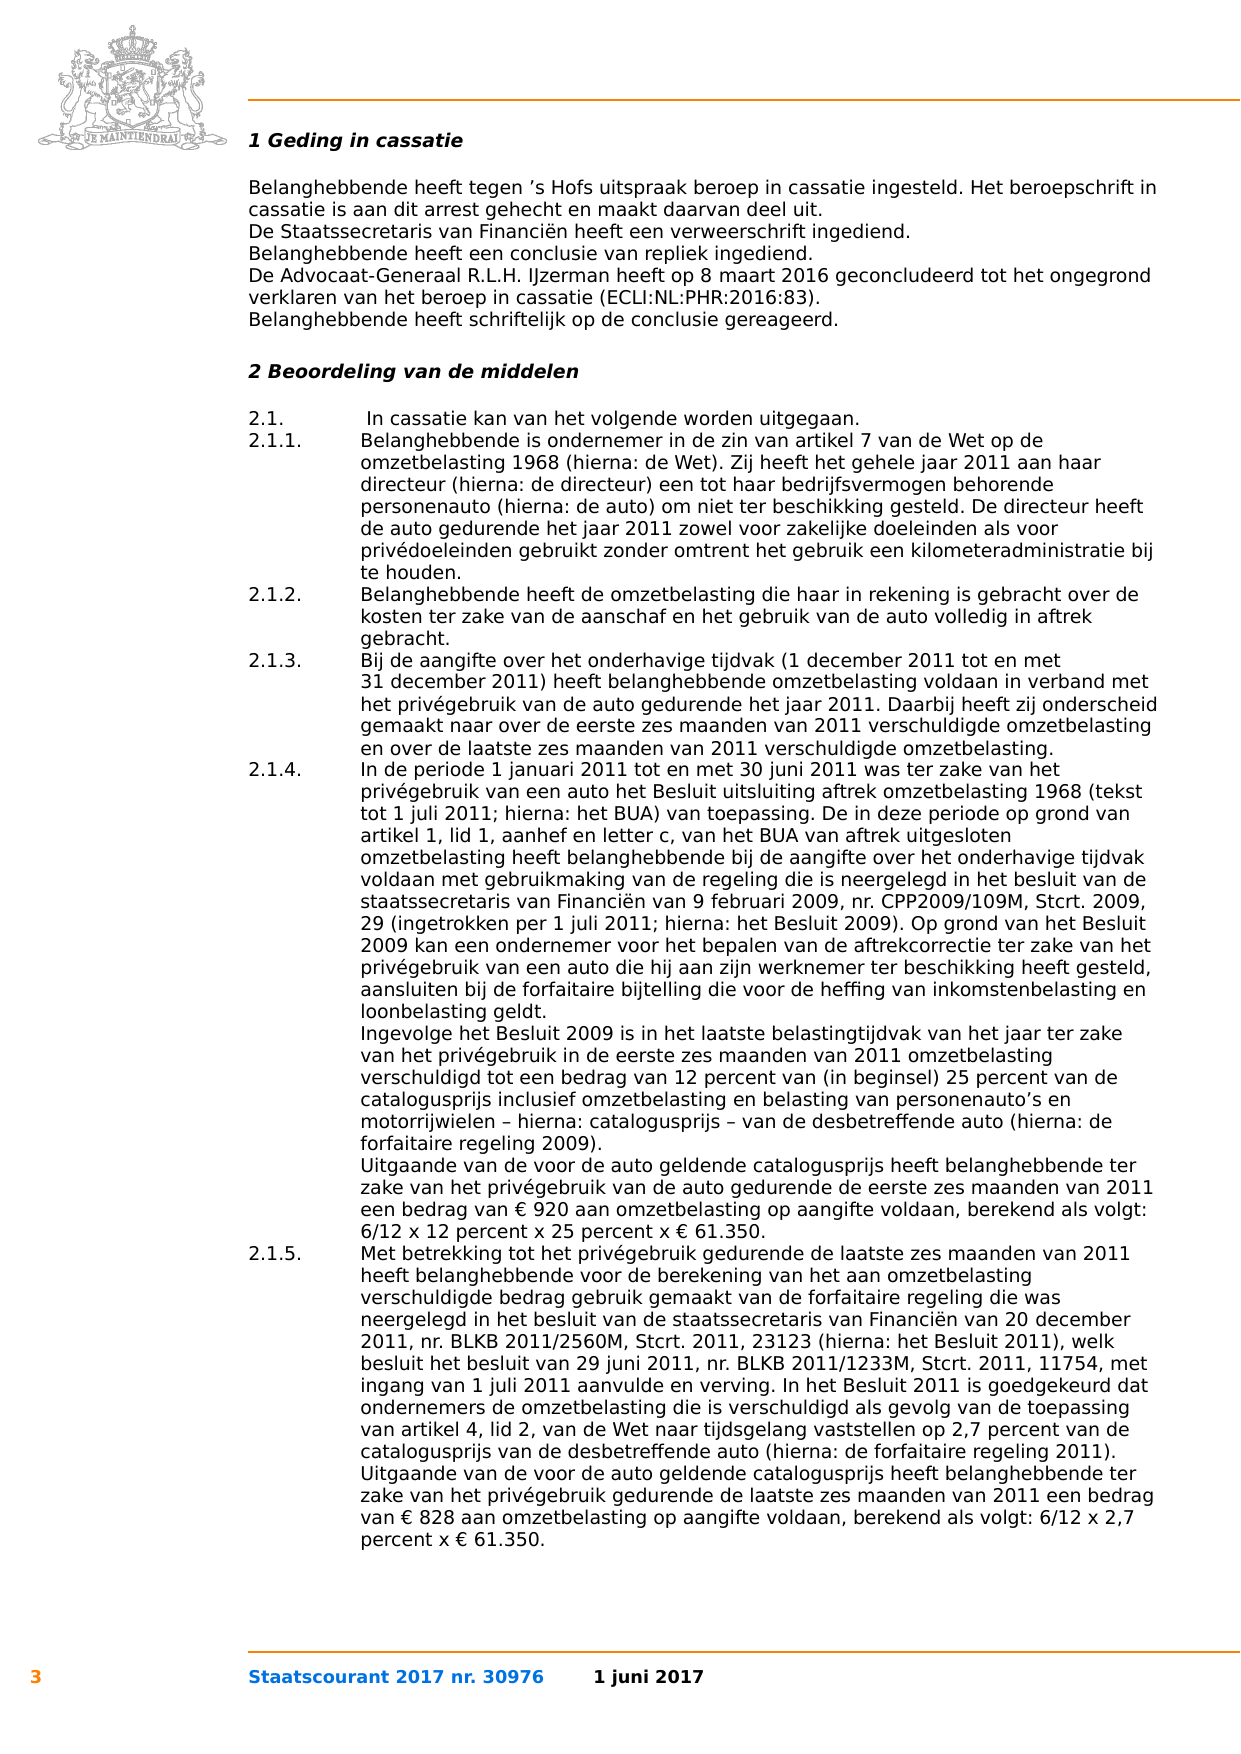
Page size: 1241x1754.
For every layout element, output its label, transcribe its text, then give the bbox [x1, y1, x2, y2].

picture [38, 25, 227, 150]
text 2.1.3. Bij de aangifte over het onderhavige tijdvak (1 december 2011 tot en met 31 december 2011) heeft belanghebbende omzetbelasting voldaan in verband met het privégebruik van de auto gedurende het jaar 2011. Daarbij heeft zij onderscheid gemaakt naar over de eerste zes maanden van 2011 verschuldigde omzetbelasting en over de laatste zes maanden van 2011 verschuldigde omzetbelasting. [248, 649, 1163, 759]
text 2.1.4. In de periode 1 januari 2011 tot en met 30 juni 2011 was ter zake van het privégebruik van een auto het Besluit uitsluiting aftrek omzetbelasting 1968 (tekst tot 1 juli 2011; hierna: het BUA) van toepassing. De in deze periode op grond van artikel 1, lid 1, aanhef en letter c, van het BUA van aftrek uitgesloten omzetbelasting heeft belanghebbende bij de aangifte over het onderhavige tijdvak voldaan met gebruikmaking van de regeling die is neergelegd in het besluit van de staatssecretaris van Financiën van 9 februari 2009, nr. CPP2009/109M, Stcrt. 2009, 29 (ingetrokken per 1 juli 2011; hierna: het Besluit 2009). Op grond van het Besluit 2009 kan een ondernemer voor het bepalen van de aftrekcorrectie ter zake van het privégebruik van een auto die hij aan zijn werknemer ter beschikking heeft gesteld, aansluiten bij de forfaitaire bijtelling die voor de heffing van inkomstenbelasting en loonbelasting geldt. [248, 759, 1163, 1023]
text Belanghebbende heeft een conclusie van repliek ingediend. [248, 243, 1163, 265]
text De Staatssecretaris van Financiën heeft een verweerschrift ingediend. [248, 221, 1163, 243]
text Belanghebbende heeft schriftelijk op de conclusie gereageerd. [248, 309, 1163, 331]
text Uitgaande van de voor de auto geldende catalogusprijs heeft belanghebbende ter zake van het privégebruik van de auto gedurende de eerste zes maanden van 2011 een bedrag van € 920 aan omzetbelasting op aangifte voldaan, berekend als volgt: 6/12 x 12 percent x 25 percent x € 61.350. [360, 1155, 1163, 1243]
text 2.1. In cassatie kan van het volgende worden uitgegaan. [248, 408, 1163, 430]
subtitle 2 Beoordeling van de middelen [248, 361, 1163, 383]
subtitle 1 Geding in cassatie [248, 130, 1163, 152]
text De Advocaat-Generaal R.L.H. IJzerman heeft op 8 maart 2016 geconcludeerd tot het ongegrond verklaren van het beroep in cassatie (ECLI:NL:PHR:2016:83). [248, 265, 1163, 309]
text Uitgaande van de voor de auto geldende catalogusprijs heeft belanghebbende ter zake van het privégebruik gedurende de laatste zes maanden van 2011 een bedrag van € 828 aan omzetbelasting op aangifte voldaan, berekend als volgt: 6/12 x 2,7 percent x € 61.350. [360, 1463, 1163, 1551]
text Belanghebbende heeft tegen ’s Hofs uitspraak beroep in cassatie ingesteld. Het beroepschrift in cassatie is aan dit arrest gehecht en maakt daarvan deel uit. [248, 177, 1163, 221]
text 2.1.2. Belanghebbende heeft de omzetbelasting die haar in rekening is gebracht over de kosten ter zake van de aanschaf en het gebruik van de auto volledig in aftrek gebracht. [248, 583, 1163, 649]
text 2.1.5. Met betrekking tot het privégebruik gedurende de laatste zes maanden van 2011 heeft belanghebbende voor de berekening van het aan omzetbelasting verschuldigde bedrag gebruik gemaakt van de forfaitaire regeling die was neergelegd in het besluit van de staatssecretaris van Financiën van 20 december 2011, nr. BLKB 2011/2560M, Stcrt. 2011, 23123 (hierna: het Besluit 2011), welk besluit het besluit van 29 juni 2011, nr. BLKB 2011/1233M, Stcrt. 2011, 11754, met ingang van 1 juli 2011 aanvulde en verving. In het Besluit 2011 is goedgekeurd dat ondernemers de omzetbelasting die is verschuldigd als gevolg van de toepassing van artikel 4, lid 2, van de Wet naar tijdsgelang vaststellen op 2,7 percent van de catalogusprijs van de desbetreffende auto (hierna: de forfaitaire regeling 2011). [248, 1243, 1163, 1463]
text Ingevolge het Besluit 2009 is in het laatste belastingtijdvak van het jaar ter zake van het privégebruik in de eerste zes maanden van 2011 omzetbelasting verschuldigd tot een bedrag van 12 percent van (in beginsel) 25 percent van de catalogusprijs inclusief omzetbelasting en belasting van personenauto’s en motorrijwielen – hierna: catalogusprijs – van de desbetreffende auto (hierna: de forfaitaire regeling 2009). [360, 1023, 1163, 1155]
text 2.1.1. Belanghebbende is ondernemer in de zin van artikel 7 van de Wet op de omzetbelasting 1968 (hierna: de Wet). Zij heeft het gehele jaar 2011 aan haar directeur (hierna: de directeur) een tot haar bedrijfsvermogen behorende personenauto (hierna: de auto) om niet ter beschikking gesteld. De directeur heeft de auto gedurende het jaar 2011 zowel voor zakelijke doeleinden als voor privédoeleinden gebruikt zonder omtrent het gebruik een kilometeradministratie bij te houden. [248, 430, 1163, 583]
